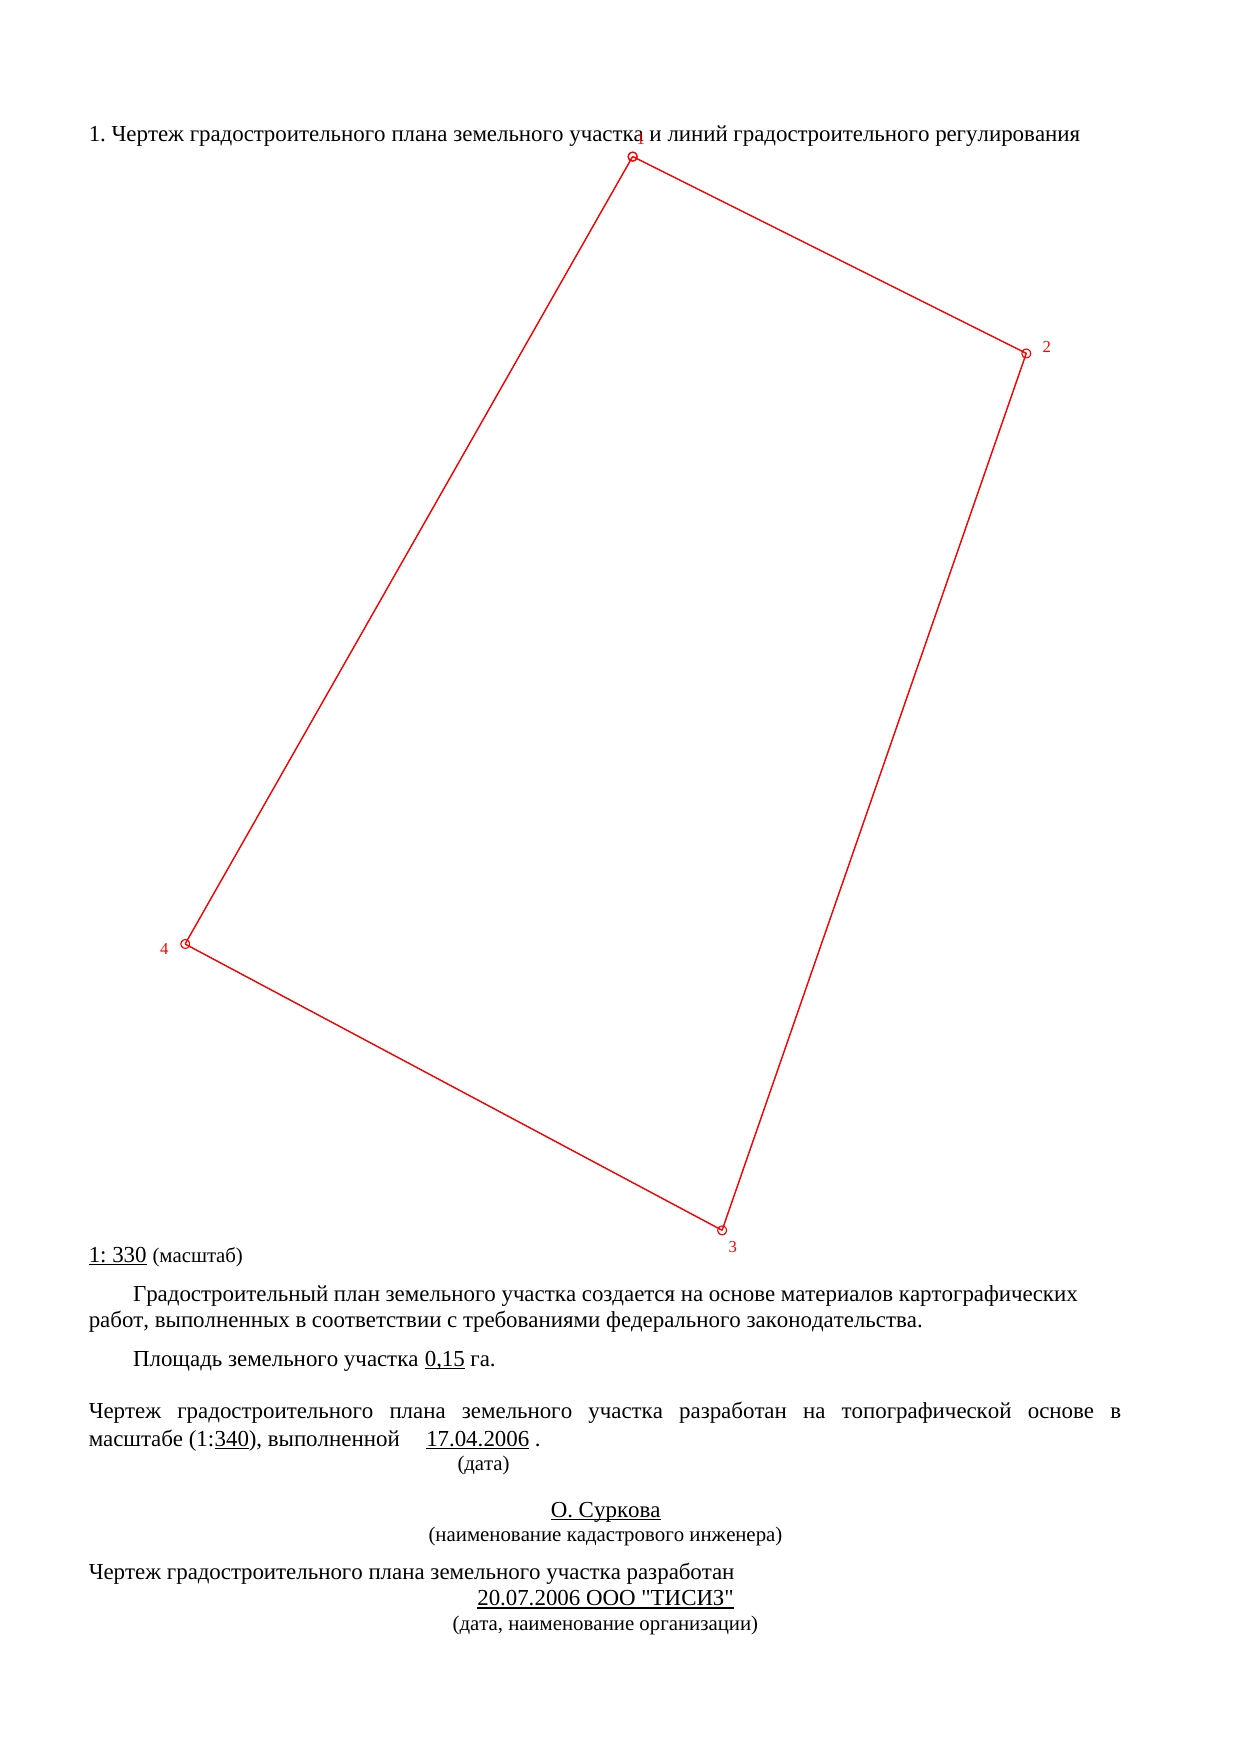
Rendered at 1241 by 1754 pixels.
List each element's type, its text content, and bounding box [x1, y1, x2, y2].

text 1. Чертеж градостроительного плана земельного участка и линий градостроительного регулирования [88, 124, 1122, 145]
text Градостроительный план земельного участка создается на основе материалов картографических работ, выполненных в соответствии с требованиями федерального законодательства. [88, 1280, 1122, 1333]
text Чертеж градостроительного плана земельного участка разработан [88, 1558, 1122, 1584]
text 17.04.2006 . [426, 1425, 784, 1451]
text О. Суркова [88, 1496, 1122, 1522]
text Чертеж градостроительного плана земельного участка разработан на топографической основе в масштабе (1:340), выполненной [88, 1397, 1122, 1483]
text (дата) [426, 1451, 784, 1475]
text (наименование кадастрового инженера) [88, 1522, 1122, 1546]
text 1: 330 (масштаб) [88, 1241, 1122, 1267]
text Площадь земельного участка 0,15 га. [88, 1345, 1122, 1371]
text 20.07.2006 ООО "ТИСИЗ" [88, 1584, 1122, 1611]
text (дата, наименование организации) [88, 1611, 1122, 1659]
